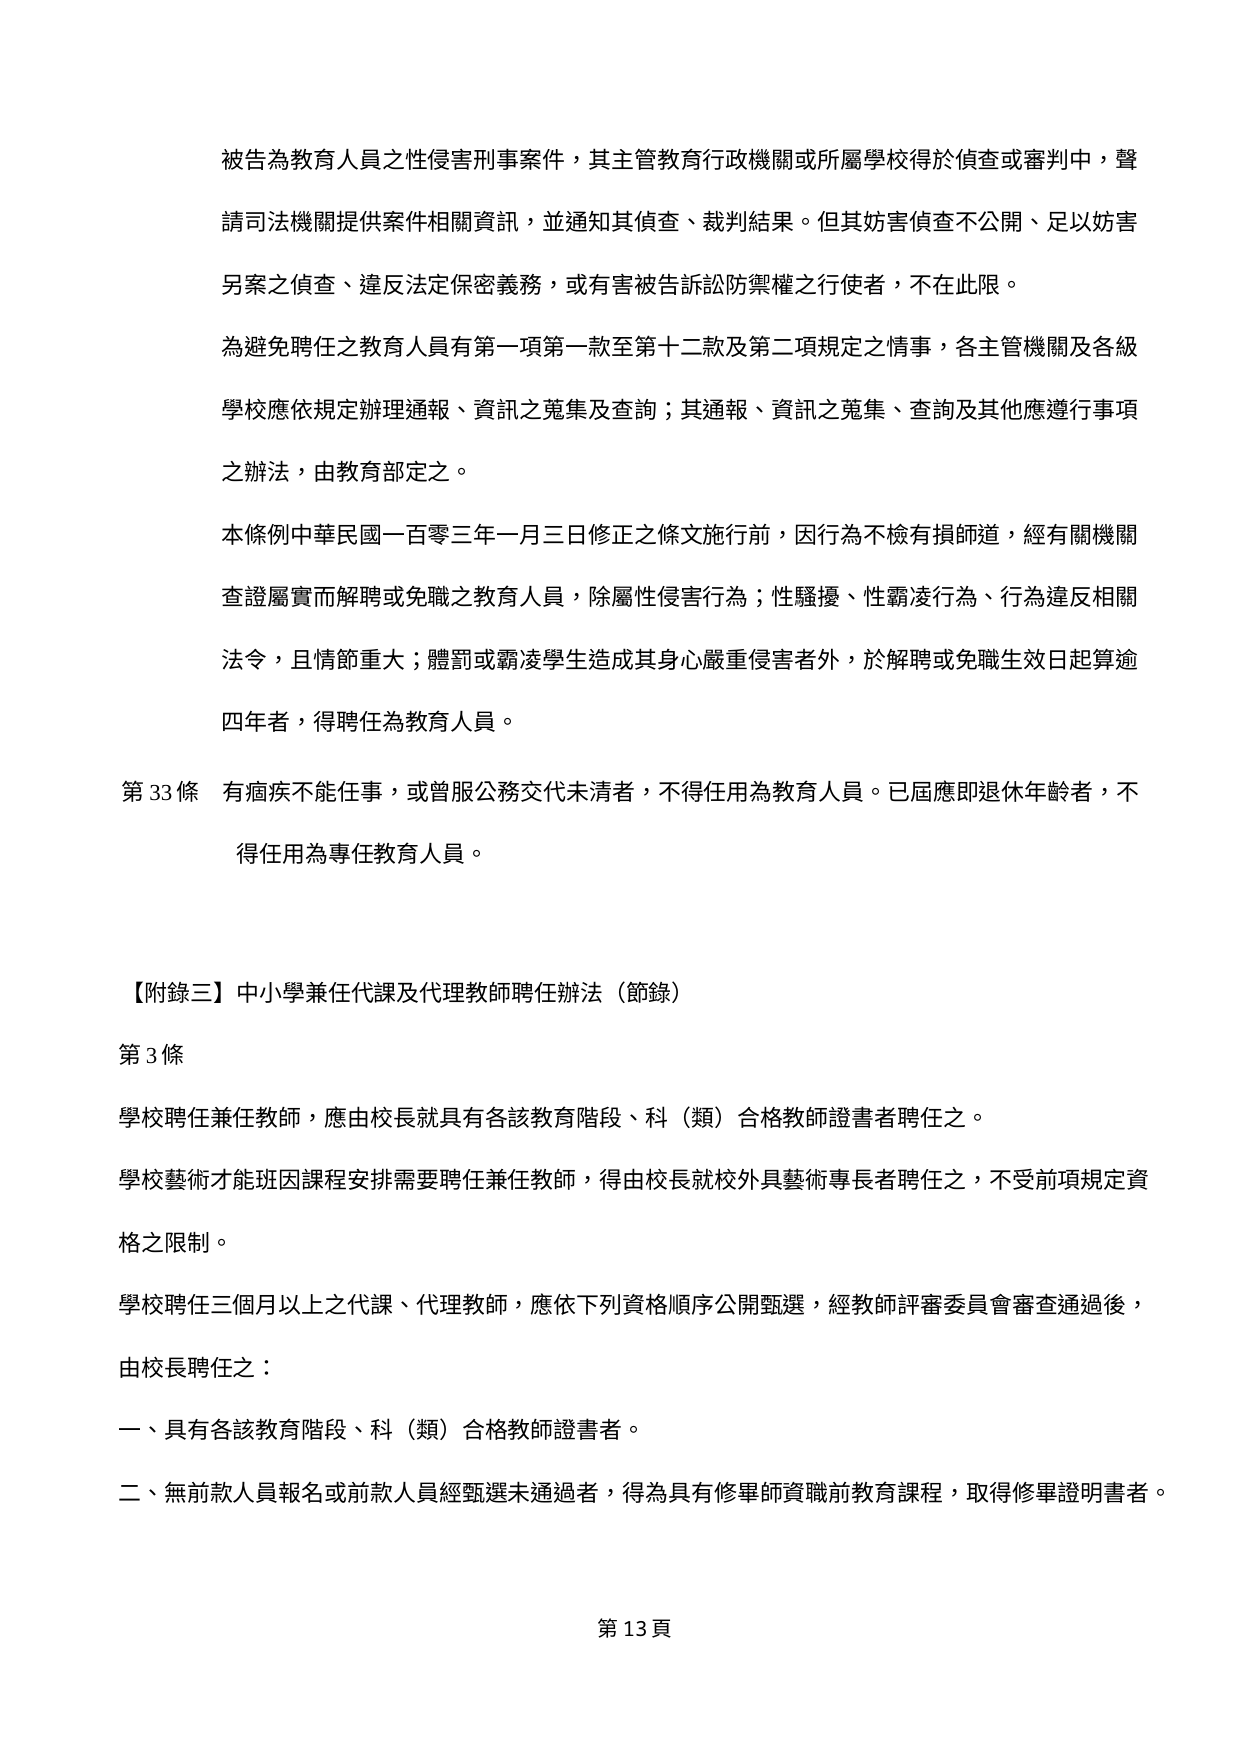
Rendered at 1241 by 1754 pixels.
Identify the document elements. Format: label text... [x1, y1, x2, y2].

text 【附錄三】中小學兼任代課及代理教師聘任辦法（節錄） [122, 950, 1152, 1012]
text 學校藝術才能班因課程安排需要聘任兼任教師，得由校長就校外具藝術專長者聘任之，不受前項規定資格之限制。 [118, 1137, 1152, 1262]
text 為避免聘任之教育人員有第一項第一款至第十二款及第二項規定之情事，各主管機關及各級學校應依規定辦理通報、資訊之蒐集及查詢；其通報、資訊之蒐集、查詢及其他應遵行事項之辦法，由教育部定之。 [221, 304, 1152, 492]
text 第33條 有痼疾不能任事，或曾服公務交代未清者，不得任用為教育人員。已屆應即退休年齡者，不得任用為專任教育人員。 [122, 748, 1152, 873]
text 第3條 [118, 1012, 1152, 1075]
text 二、無前款人員報名或前款人員經甄選未通過者，得為具有修畢師資職前教育課程，取得修畢證明書者。 [118, 1450, 1152, 1512]
text 本條例中華民國一百零三年一月三日修正之條文施行前，因行為不檢有損師道，經有關機關查證屬實而解聘或免職之教育人員，除屬性侵害行為；性騷擾、性霸凌行為、行為違反相關法令，且情節重大；體罰或霸凌學生造成其身心嚴重侵害者外，於解聘或免職生效日起算逾四年者，得聘任為教育人員。 [221, 492, 1152, 742]
text 學校聘任兼任教師，應由校長就具有各該教育階段、科（類）合格教師證書者聘任之。 [118, 1075, 1152, 1137]
text 被告為教育人員之性侵害刑事案件，其主管教育行政機關或所屬學校得於偵查或審判中，聲請司法機關提供案件相關資訊，並通知其偵查、裁判結果。但其妨害偵查不公開、足以妨害另案之偵查、違反法定保密義務，或有害被告訴訟防禦權之行使者，不在此限。 [221, 117, 1152, 304]
text 學校聘任三個月以上之代課、代理教師，應依下列資格順序公開甄選，經教師評審委員會審查通過後，由校長聘任之： [118, 1262, 1152, 1387]
text 一、具有各該教育階段、科（類）合格教師證書者。 [118, 1387, 1152, 1450]
